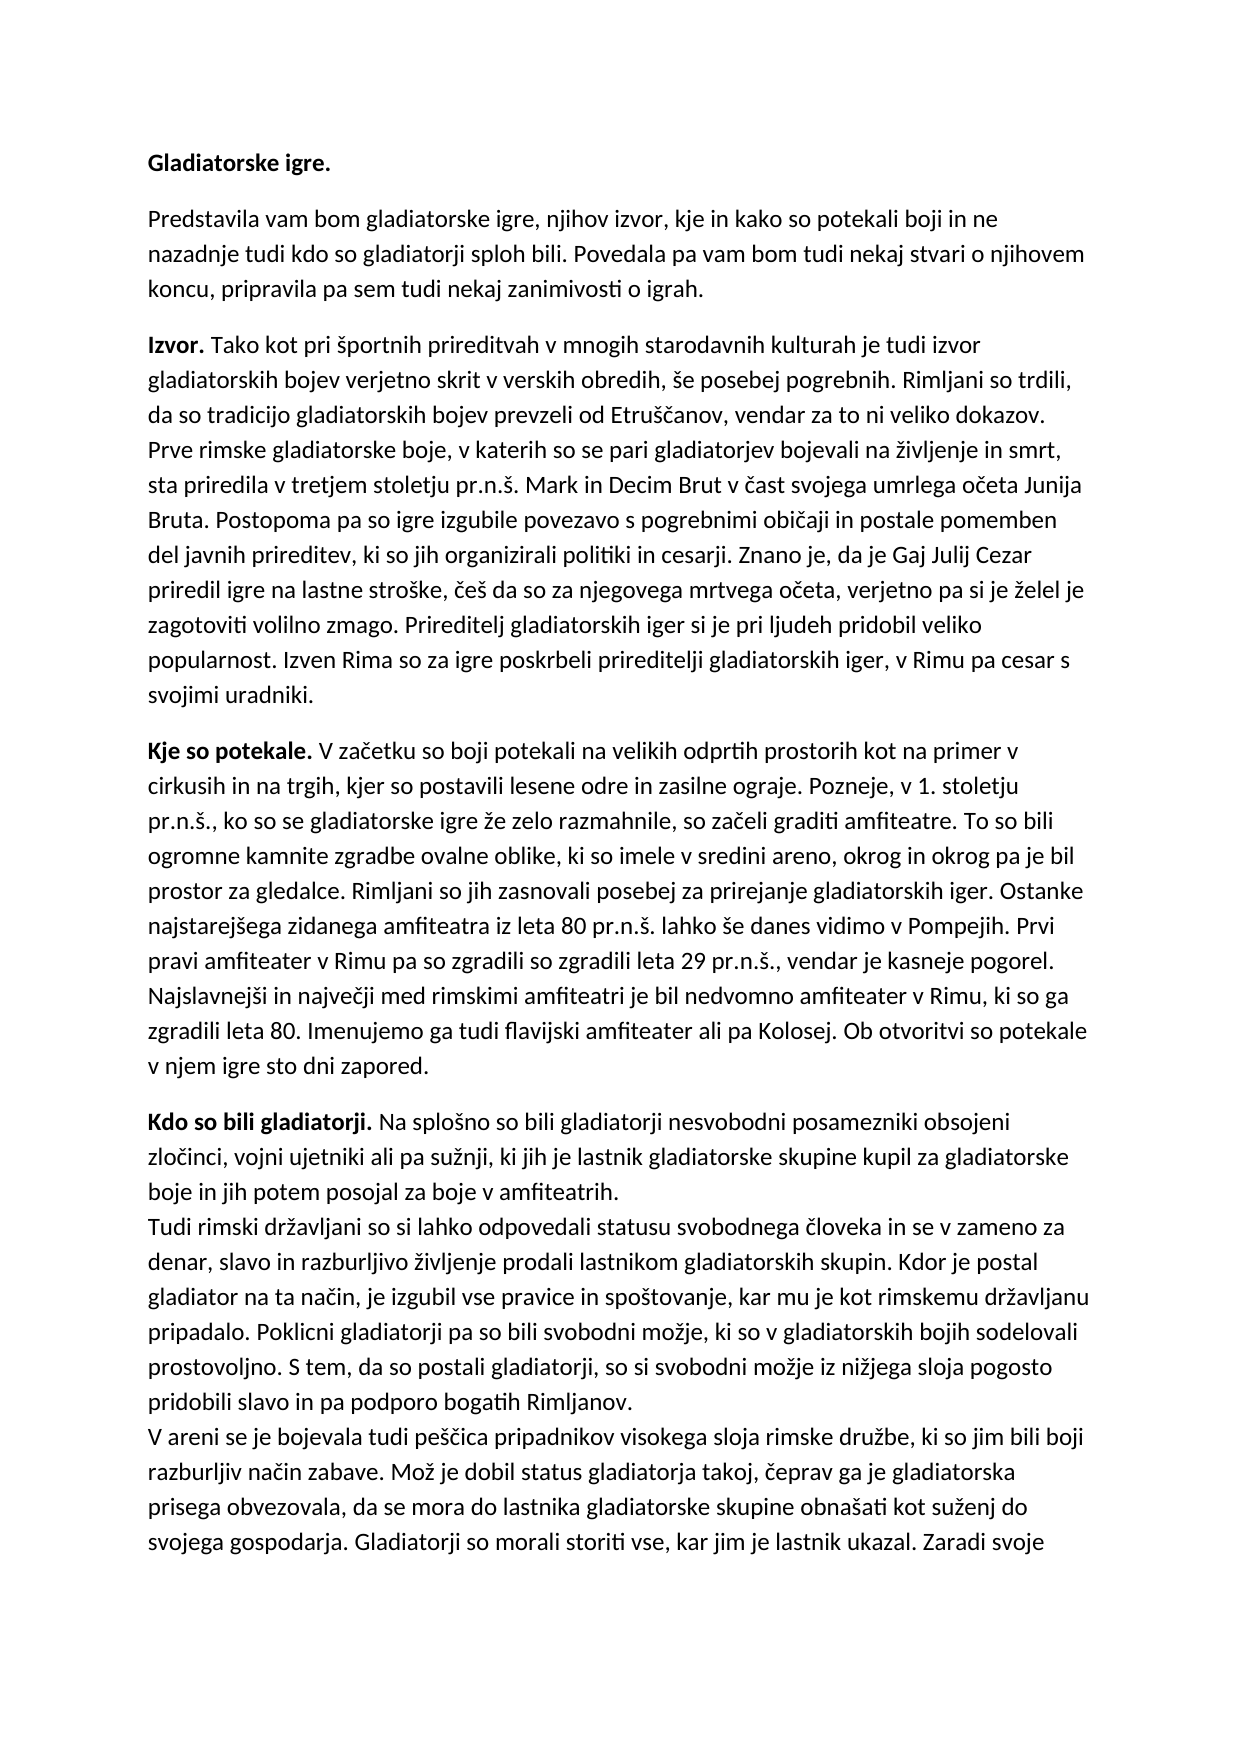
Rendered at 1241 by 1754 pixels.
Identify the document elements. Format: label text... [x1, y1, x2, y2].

text Kdo so bili gladiatorji. Na splošno so bili gladiatorji nesvobodni posamezniki obsojeni zločinci, vojni ujetniki ali pa sužnji, ki jih je lastnik gladiatorske skupine kupil za gladiatorske boje in jih potem posojal za boje v amfiteatrih. Tudi rimski državljani so si lahko odpovedali statusu svobodnega človeka in se v zameno za denar, slavo in razburljivo življenje prodali lastnikom gladiatorskih skupin. Kdor je postal gladiator na ta način, je izgubil vse pravice in spoštovanje, kar mu je kot rimskemu državljanu pripadalo. Poklicni gladiatorji pa so bili svobodni možje, ki so v gladiatorskih bojih sodelovali prostovoljno. S tem, da so postali gladiatorji, so si svobodni možje iz nižjega sloja pogosto pridobili slavo in pa podporo bogatih Rimljanov. V areni se je bojevala tudi peščica pripadnikov visokega sloja rimske družbe, ki so jim bili boji razburljiv način zabave. Mož je dobil status gladiatorja takoj, čeprav ga je gladiatorska prisega obvezovala, da se mora do lastnika gladiatorske skupine obnašati kot suženj do svojega gospodarja. Gladiatorji so morali storiti vse, kar jim je lastnik ukazal. Zaradi svoje [148, 1106, 1093, 1556]
text Izvor. Tako kot pri športnih prireditvah v mnogih starodavnih kulturah je tudi izvor gladiatorskih bojev verjetno skrit v verskih obredih, še posebej pogrebnih. Rimljani so trdili, da so tradicijo gladiatorskih bojev prevzeli od Etruščanov, vendar za to ni veliko dokazov. Prve rimske gladiatorske boje, v katerih so se pari gladiatorjev bojevali na življenje in smrt, sta priredila v tretjem stoletju pr.n.š. Mark in Decim Brut v čast svojega umrlega očeta Junija Bruta. Postopoma pa so igre izgubile povezavo s pogrebnimi običaji in postale pomemben del javnih prireditev, ki so jih organizirali politiki in cesarji. Znano je, da je Gaj Julij Cezar priredil igre na lastne stroške, češ da so za njegovega mrtvega očeta, verjetno pa si je želel je zagotoviti volilno zmago. Prireditelj gladiatorskih iger si je pri ljudeh pridobil veliko popularnost. Izven Rima so za igre poskrbeli prireditelji gladiatorskih iger, v Rimu pa cesar s svojimi uradniki. [148, 329, 1093, 710]
text Kje so potekale. V začetku so boji potekali na velikih odprtih prostorih kot na primer v cirkusih in na trgih, kjer so postavili lesene odre in zasilne ograje. Pozneje, v 1. stoletju pr.n.š., ko so se gladiatorske igre že zelo razmahnile, so začeli graditi amfiteatre. To so bili ogromne kamnite zgradbe ovalne oblike, ki so imele v sredini areno, okrog in okrog pa je bil prostor za gledalce. Rimljani so jih zasnovali posebej za prirejanje gladiatorskih iger. Ostanke najstarejšega zidanega amfiteatra iz leta 80 pr.n.š. lahko še danes vidimo v Pompejih. Prvi pravi amfiteater v Rimu pa so zgradili so zgradili leta 29 pr.n.š., vendar je kasneje pogorel. Najslavnejši in največji med rimskimi amfiteatri je bil nedvomno amfiteater v Rimu, ki so ga zgradili leta 80. Imenujemo ga tudi flavijski amfiteater ali pa Kolosej. Ob otvoritvi so potekale v njem igre sto dni zapored. [148, 735, 1093, 1081]
text Predstavila vam bom gladiatorske igre, njihov izvor, kje in kako so potekali boji in ne nazadnje tudi kdo so gladiatorji sploh bili. Povedala pa vam bom tudi nekaj stvari o njihovem koncu, pripravila pa sem tudi nekaj zanimivosti o igrah. [148, 203, 1093, 304]
text Gladiatorske igre. [148, 148, 1093, 178]
